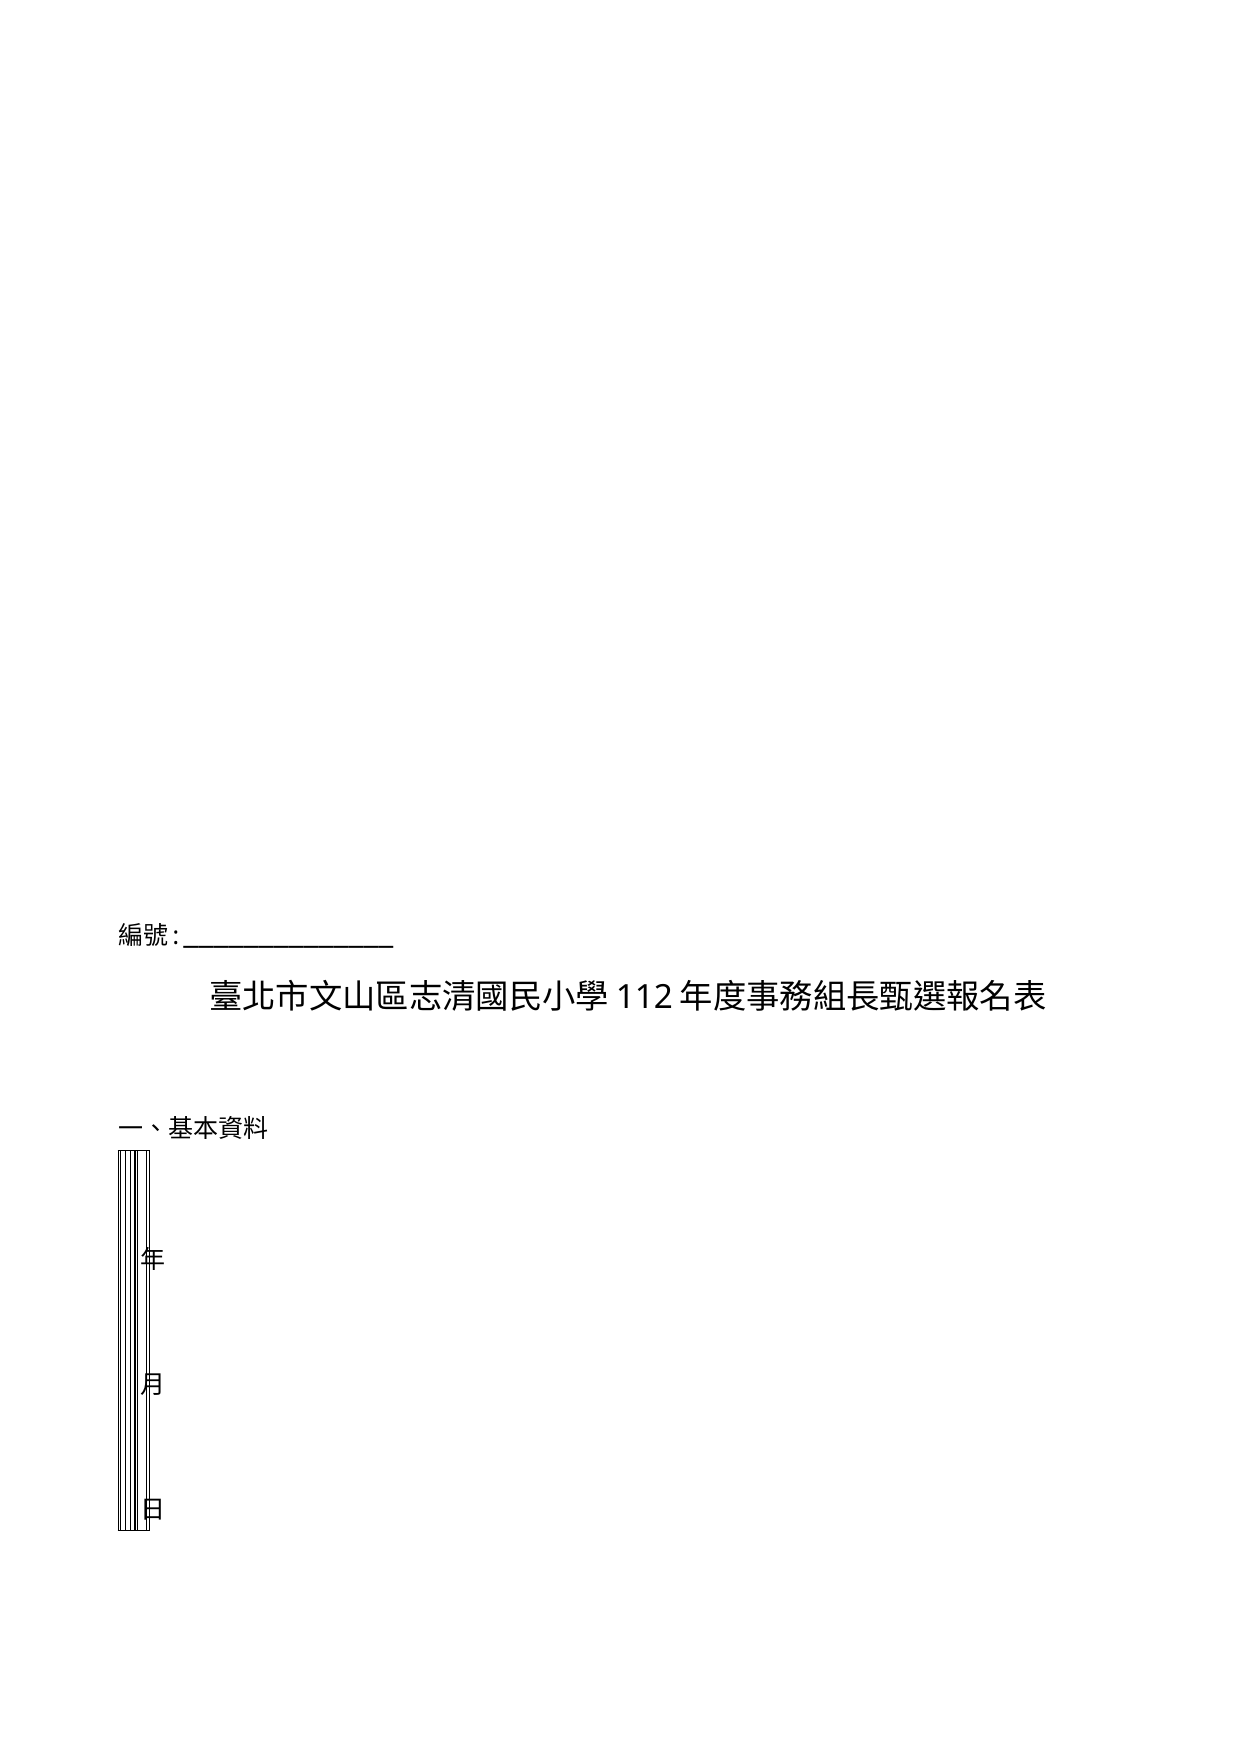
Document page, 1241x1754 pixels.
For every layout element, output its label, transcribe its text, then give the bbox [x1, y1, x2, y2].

table_header [121, 1151, 125, 1530]
table_header 年 月 日 [138, 1151, 146, 1530]
table_header 性別 [126, 1151, 130, 1530]
text 編號:______________ [118, 921, 1137, 950]
text 臺北市文山區志清國民小學112年度事務組長甄選報名表 [118, 952, 1137, 1014]
text 一、基本資料 [118, 1085, 1137, 1148]
